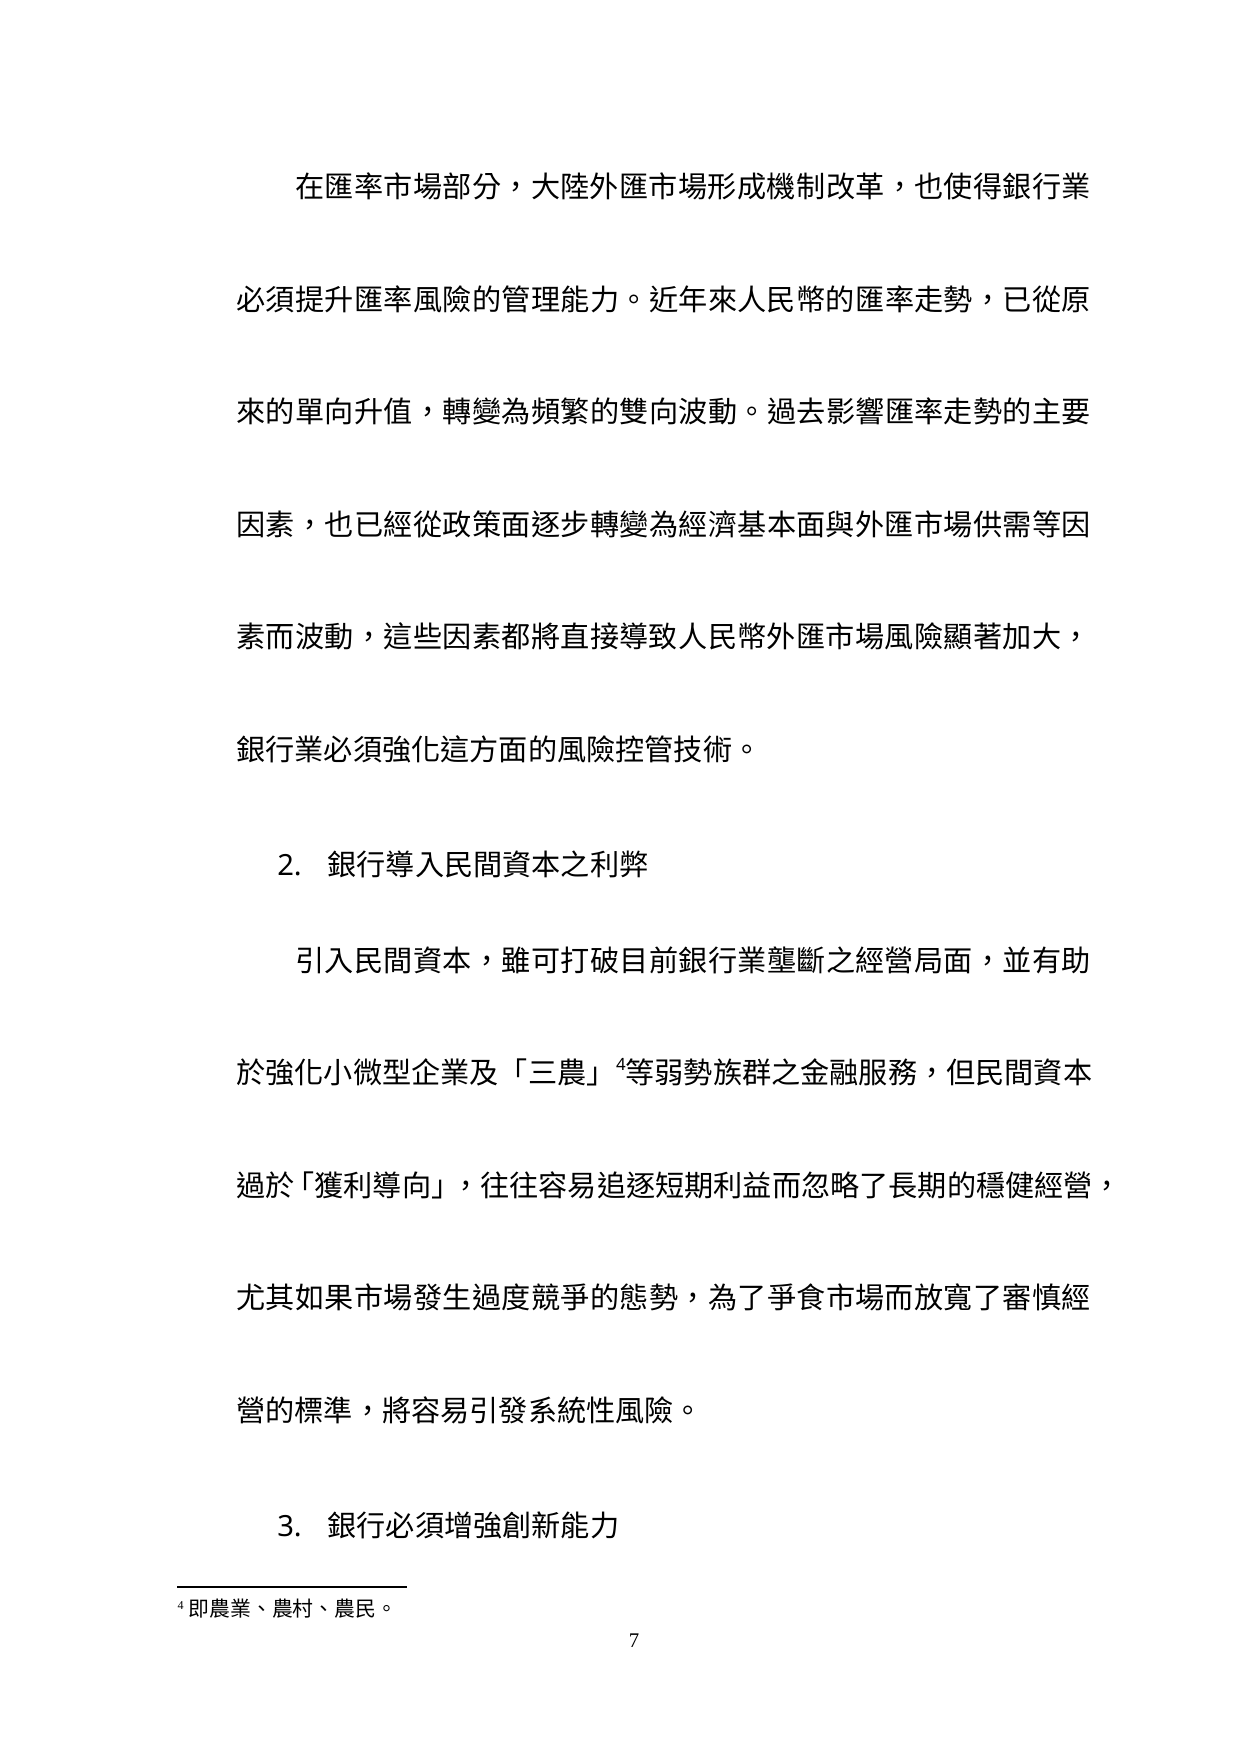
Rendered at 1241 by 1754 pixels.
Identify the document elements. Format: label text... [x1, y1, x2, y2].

text 即農業、農村、農民。 [177, 1593, 1092, 1623]
text 在匯率市場部分，大陸外匯市場形成機制改革，也使得銀行業必須提升匯率風險的管理能力。近年來人民幣的匯率走勢，已從原來的單向升值，轉變為頻繁的雙向波動。過去影響匯率走勢的主要因素，也已經從政策面逐步轉變為經濟基本面與外匯市場供需等因素而波動，這些因素都將直接導致人民幣外匯市場風險顯著加大，銀行業必須強化這方面的風險控管技術。 [236, 148, 1092, 785]
text 引入民間資本，雖可打破目前銀行業壟斷之經營局面，並有助於強化小微型企業及「三農」等弱勢族群之金融服務，但民間資本過於「獲利導向」，往往容易追逐短期利益而忽略了長期的穩健經營，尤其如果市場發生過度競爭的態勢，為了爭食市場而放寬了審慎經營的標準，將容易引發系統性風險。 [236, 921, 1092, 1446]
list 銀行導入民間資本之利弊 [277, 825, 1092, 900]
list 銀行必須增強創新能力 [277, 1486, 1092, 1561]
